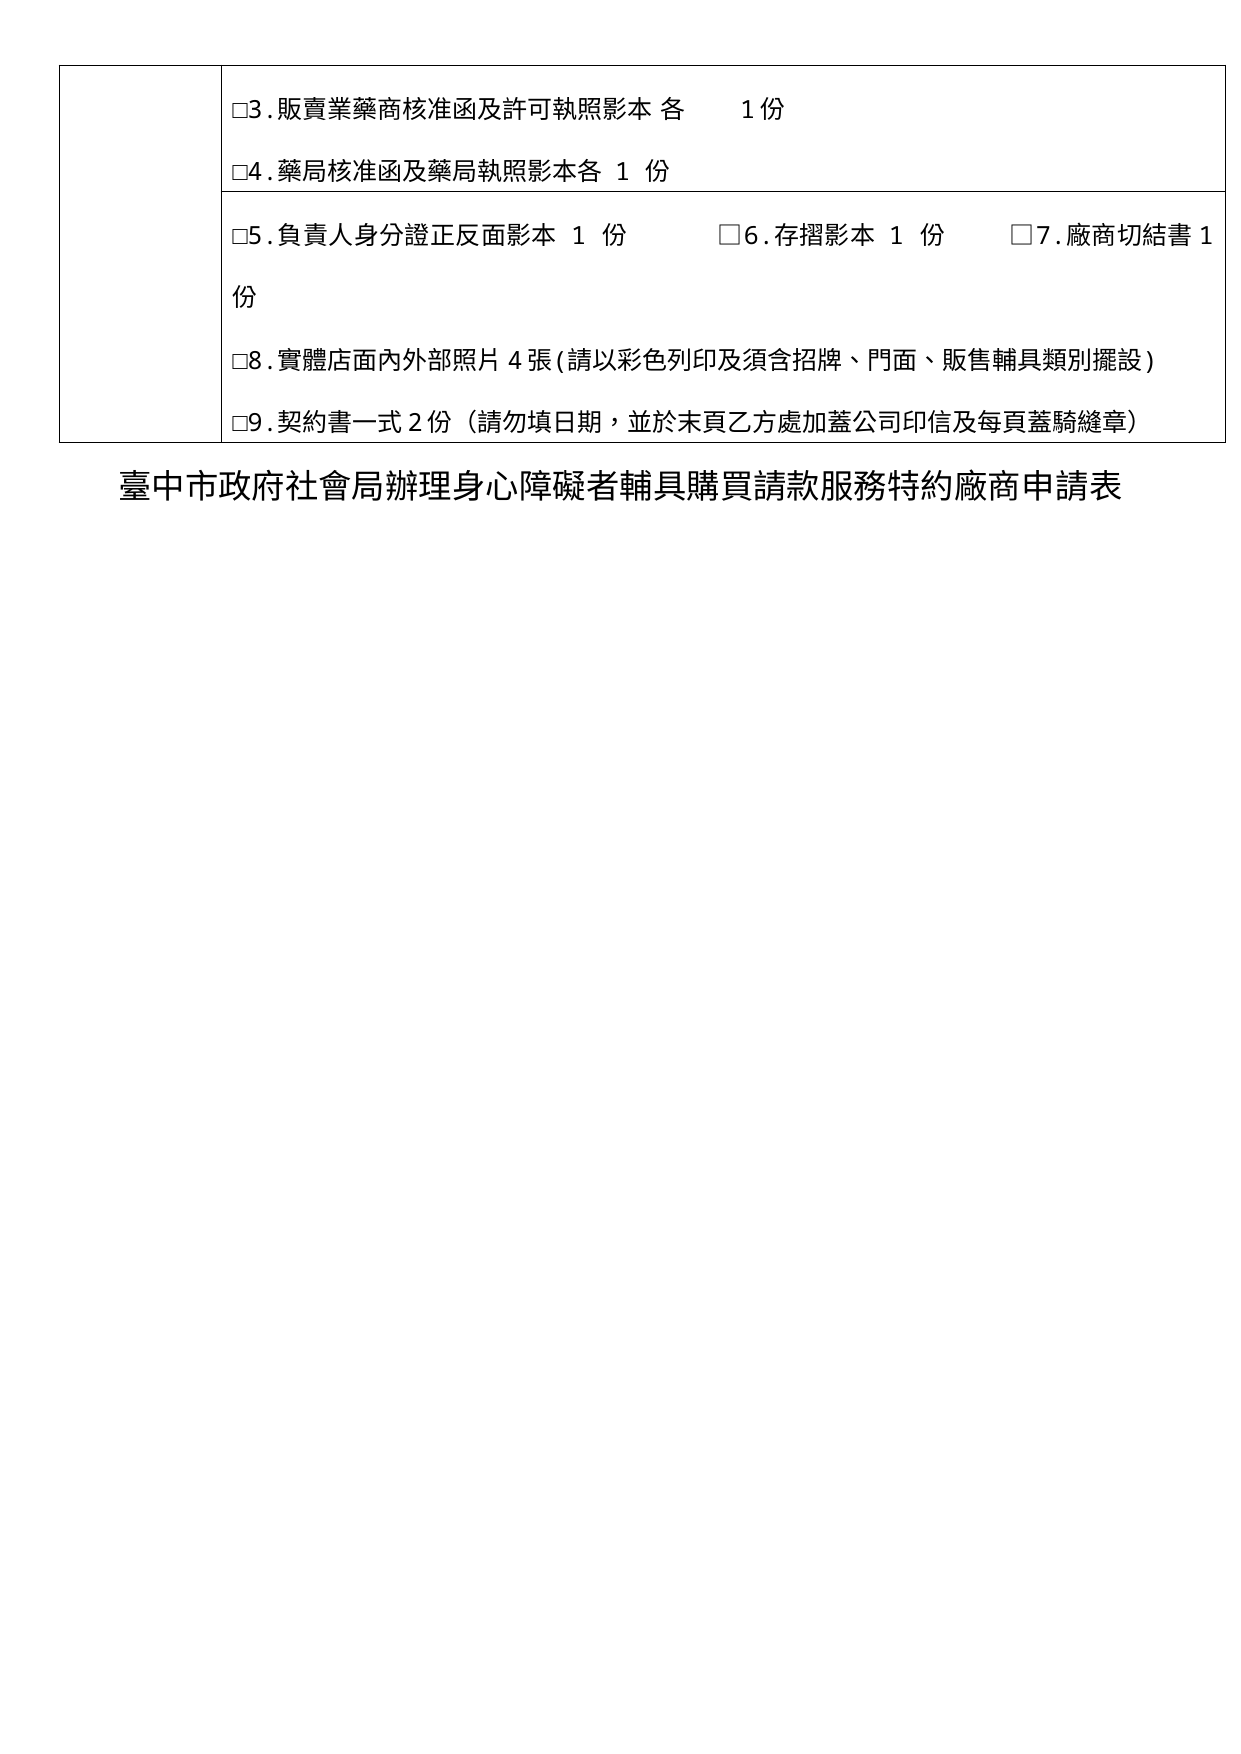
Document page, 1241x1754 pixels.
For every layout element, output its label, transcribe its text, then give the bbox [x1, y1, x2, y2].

table_cell □5.負責人身分證正反面影本 1 份 □6.存摺影本 1 份 □7.廠商切結書1 份 □8.實體店面內外部照片4張(請以彩色列印及須含招牌、門面、販售輔具類別擺設) □9.契約書一式2份（請勿填日期，並於末頁乙方處加蓋公司印信及每頁蓋騎縫章） [222, 192, 1225, 442]
table_cell [60, 66, 221, 442]
table_cell □3.販賣業藥商核准函及許可執照影本 各 1份 □4.藥局核准函及藥局執照影本各 1 份 [222, 66, 1225, 191]
text 臺中市政府社會局辦理身心障礙者輔具購買請款服務特約廠商申請表 [59, 443, 1181, 505]
